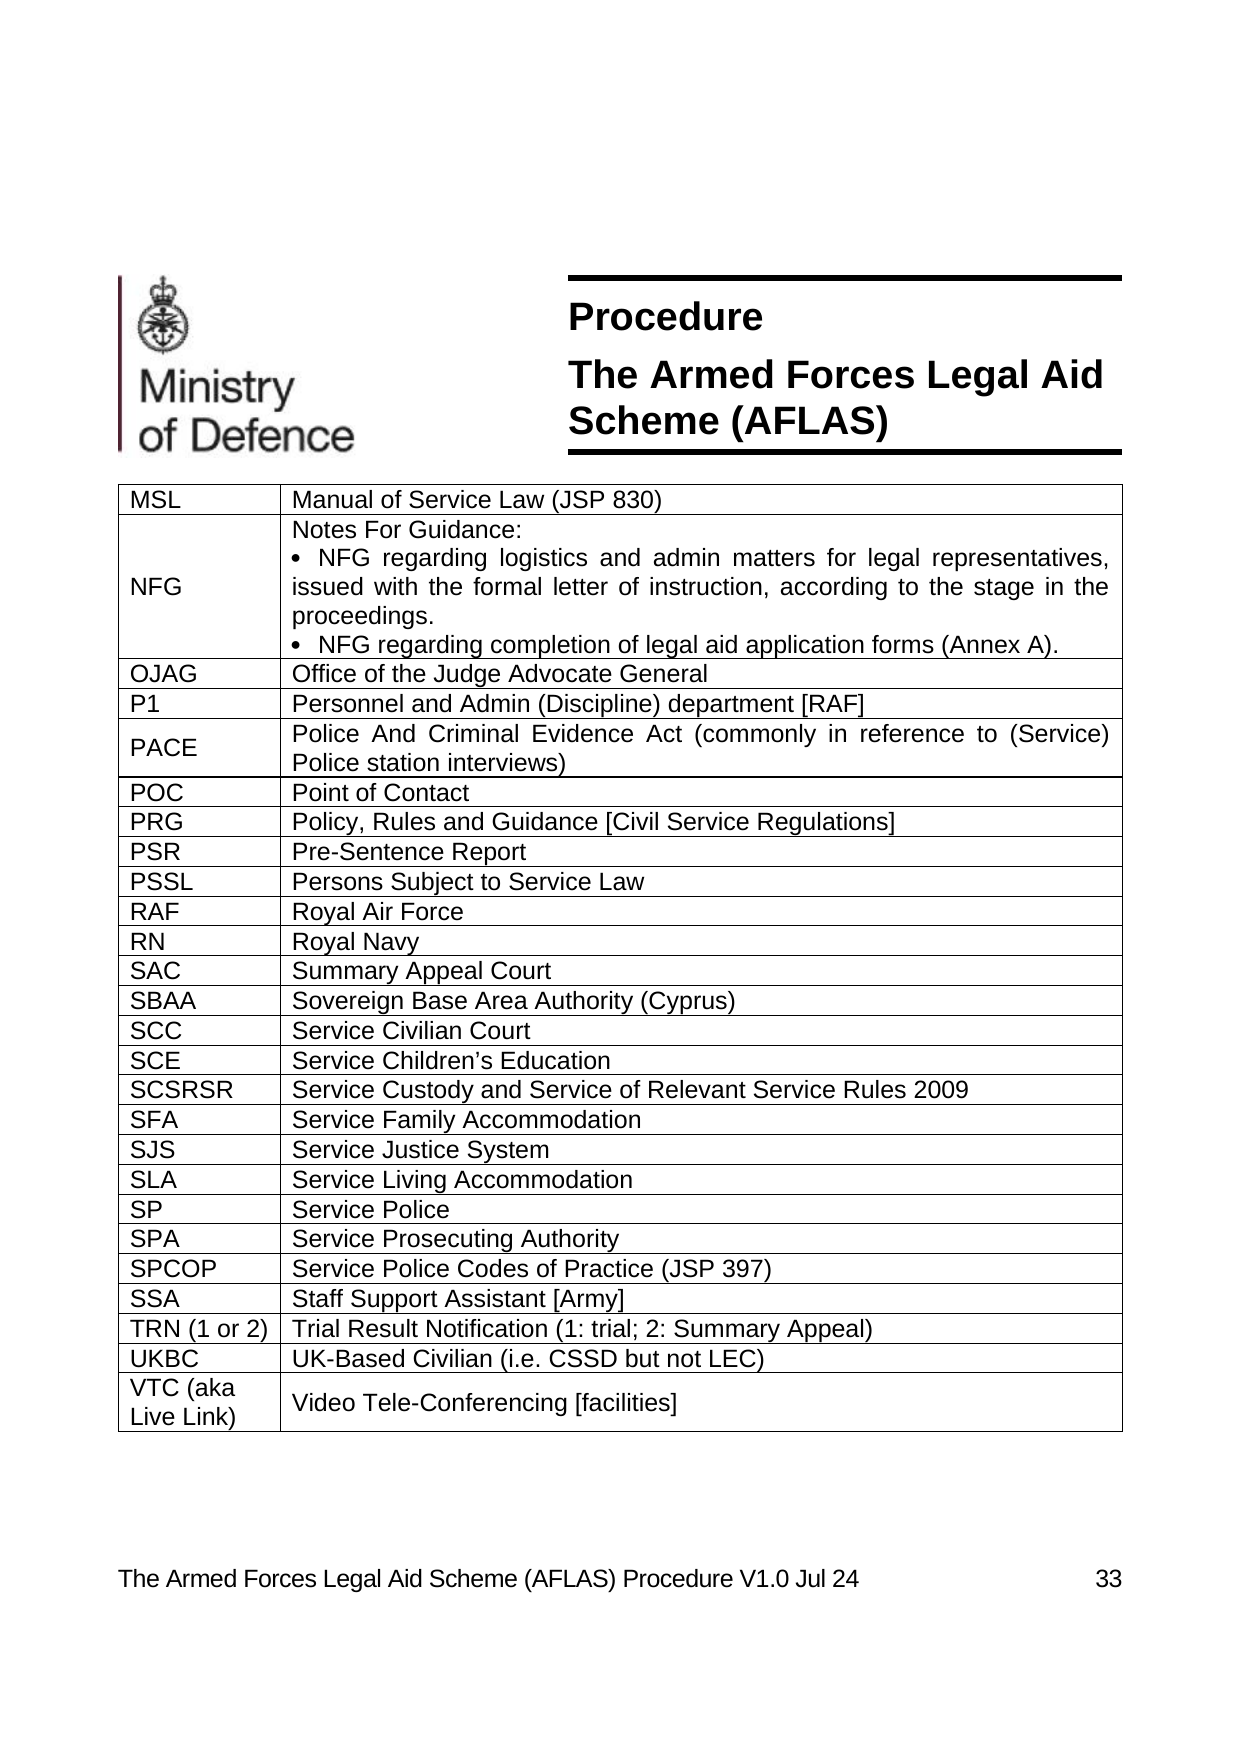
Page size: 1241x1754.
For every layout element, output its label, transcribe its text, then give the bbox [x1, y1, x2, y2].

table_cell PACE [119, 719, 280, 776]
table_cell TRN (1 or 2) [119, 1314, 280, 1342]
table_cell SAC [119, 956, 280, 985]
table_cell SCC [119, 1016, 280, 1044]
table_cell Persons Subject to Service Law [281, 867, 1122, 896]
table_cell SFA [119, 1105, 280, 1134]
table_cell Service Living Accommodation [281, 1165, 1122, 1193]
table_cell Office of the Judge Advocate General [281, 659, 1122, 688]
table_cell Personnel and Admin (Discipline) department [RAF] [281, 689, 1122, 718]
table_cell Summary Appeal Court [281, 956, 1122, 985]
table_cell PSR [119, 837, 280, 866]
table_cell UK-Based Civilian (i.e. CSSD but not LEC) [281, 1344, 1122, 1372]
table_cell PRG [119, 807, 280, 836]
table_cell SBAA [119, 986, 280, 1015]
table_cell SCE [119, 1046, 280, 1074]
table_cell SP [119, 1195, 280, 1223]
table_cell UKBC [119, 1344, 280, 1372]
table_cell SCSRSR [119, 1075, 280, 1104]
table_cell Sovereign Base Area Authority (Cyprus) [281, 986, 1122, 1015]
table_cell Service Civilian Court [281, 1016, 1122, 1044]
table_cell Police And Criminal Evidence Act (commonly in reference to (Service) Police station interviews) [281, 719, 1122, 776]
table_cell Point of Contact [281, 778, 1122, 806]
table_cell VTC (aka Live Link) [119, 1373, 280, 1431]
table_cell Service Justice System [281, 1135, 1122, 1164]
table_cell POC [119, 778, 280, 806]
table_cell RAF [119, 897, 280, 925]
table_cell Trial Result Notification (1: trial; 2: Summary Appeal) [281, 1314, 1122, 1342]
table_cell Service Police Codes of Practice (JSP 397) [281, 1254, 1122, 1283]
table_cell MSL [119, 485, 280, 513]
table_cell PSSL [119, 867, 280, 896]
table_cell Staff Support Assistant [Army] [281, 1284, 1122, 1313]
table_cell SSA [119, 1284, 280, 1313]
table_cell SJS [119, 1135, 280, 1164]
table_cell P1 [119, 689, 280, 718]
table_cell NFG [119, 515, 280, 658]
table_cell Policy, Rules and Guidance [Civil Service Regulations] [281, 807, 1122, 836]
table_cell Pre-Sentence Report [281, 837, 1122, 866]
table_cell Video Tele-Conferencing [facilities] [281, 1373, 1122, 1431]
table_cell Royal Air Force [281, 897, 1122, 925]
table_cell OJAG [119, 659, 280, 688]
table_cell Service Family Accommodation [281, 1105, 1122, 1134]
table_cell SPCOP [119, 1254, 280, 1283]
table_cell Service Prosecuting Authority [281, 1224, 1122, 1253]
table_cell Notes For Guidance: NFG regarding logistics and admin matters for legal representatives, issued with the formal letter of instruction, according to the stage in the proceedings. NFG regarding completion of legal aid application forms (Annex A). [281, 515, 1122, 658]
table_cell SLA [119, 1165, 280, 1193]
table_cell RN [119, 926, 280, 955]
table_cell Royal Navy [281, 926, 1122, 955]
table_cell Manual of Service Law (JSP 830) [281, 485, 1122, 513]
table_cell Service Police [281, 1195, 1122, 1223]
table_cell Service Children’s Education [281, 1046, 1122, 1074]
table_cell Service Custody and Service of Relevant Service Rules 2009 [281, 1075, 1122, 1104]
table_cell SPA [119, 1224, 280, 1253]
